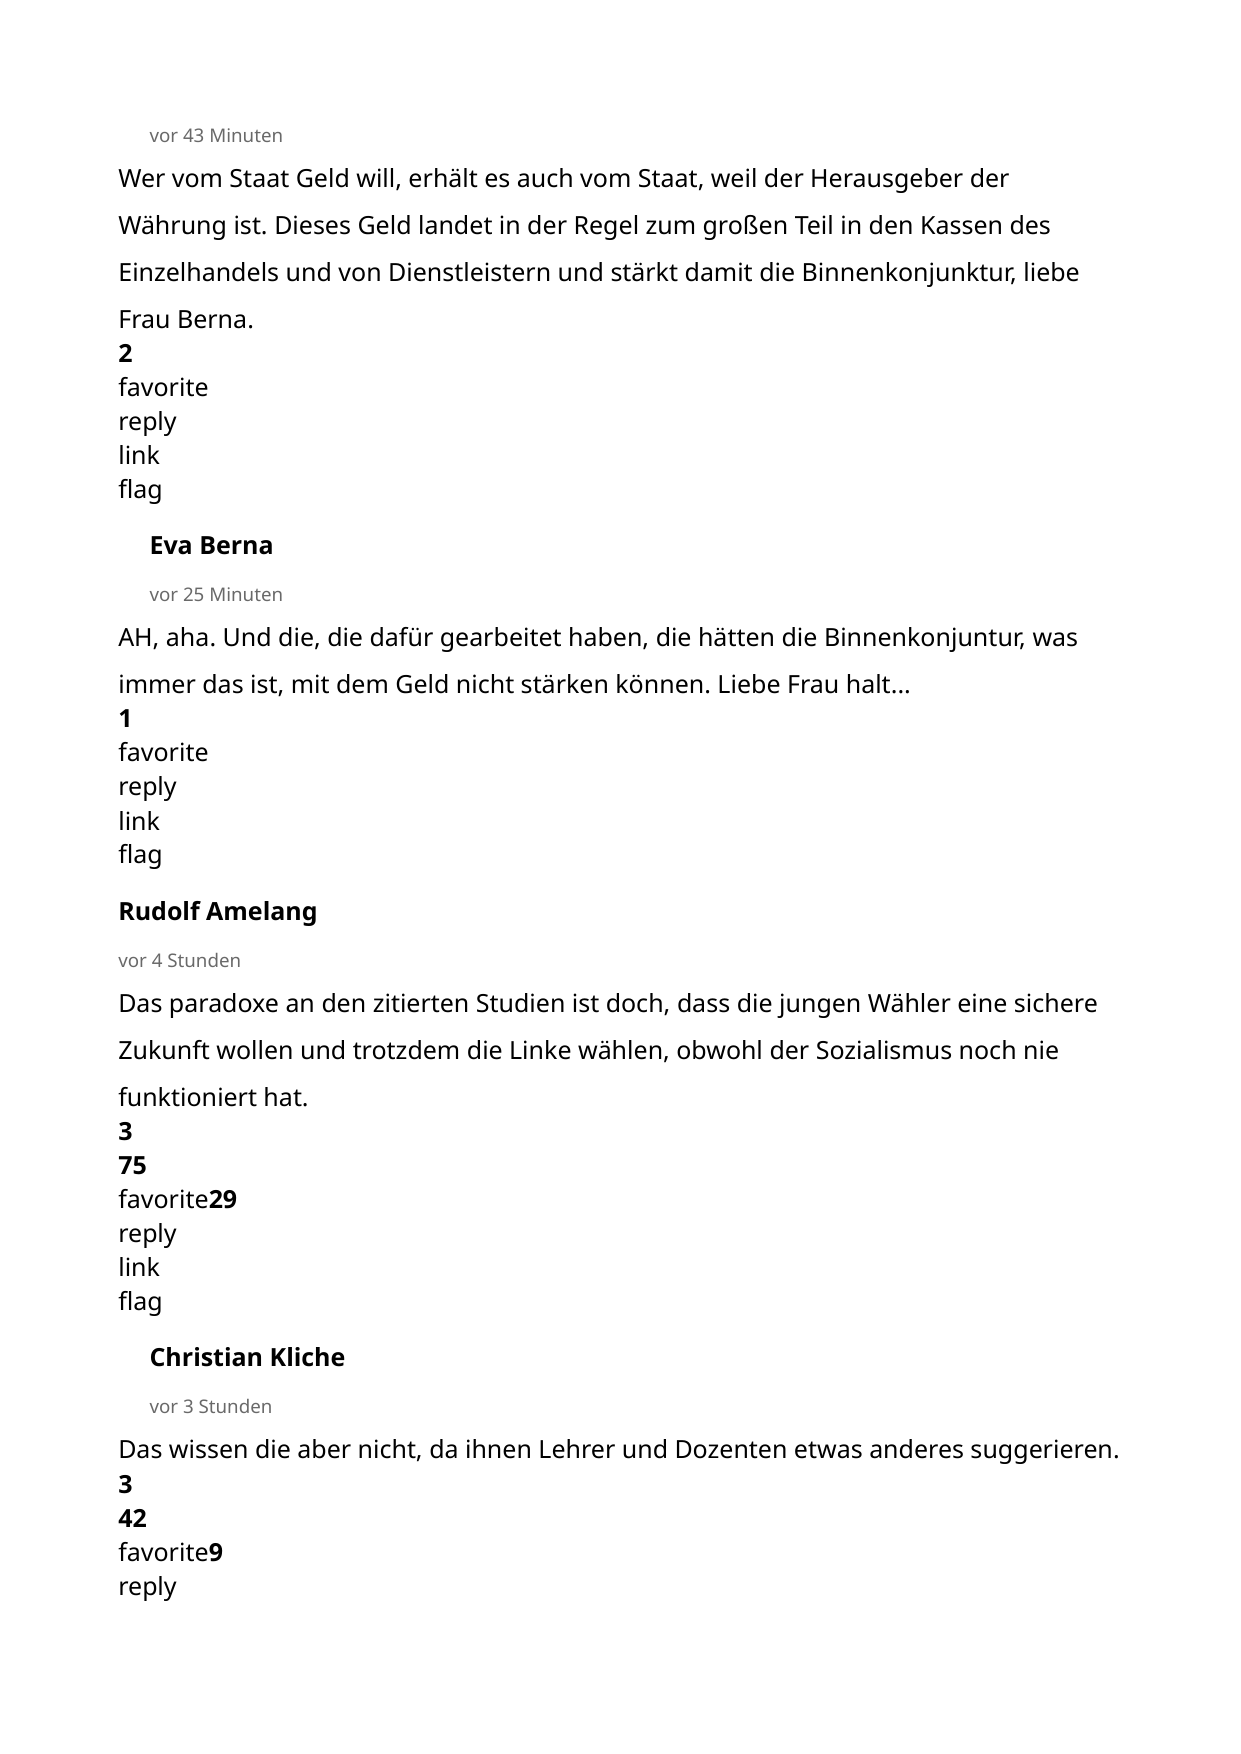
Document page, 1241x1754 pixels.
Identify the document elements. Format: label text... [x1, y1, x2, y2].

text flag [118, 472, 1122, 506]
text 2 [118, 335, 1122, 369]
text 3 [118, 1466, 1122, 1500]
text 75 [118, 1147, 1122, 1182]
text Wer vom Staat Geld will, erhält es auch vom Staat, weil der Herausgeber der Währung ist. Dieses Geld landet in der Regel zum großen Teil in den Kassen des Einzelhandels und von Dienstleistern und stärkt damit die Binnenkonjunktur, liebe Frau Berna. [118, 148, 1122, 335]
text reply [118, 403, 1122, 437]
text Christian Kliche [149, 1333, 1114, 1374]
text Das wissen die aber nicht, da ihnen Lehrer und Dozenten etwas anderes suggerieren. [118, 1419, 1122, 1466]
text vor 43 Minuten [149, 118, 1122, 148]
text favorite [118, 369, 1122, 403]
text flag [118, 837, 1122, 871]
text reply [118, 1216, 1122, 1250]
text vor 4 Stunden [118, 943, 1122, 973]
text 42 [118, 1500, 1122, 1534]
text 3 [118, 1113, 1122, 1147]
text favorite9 [118, 1534, 1122, 1568]
text vor 3 Stunden [149, 1390, 1122, 1419]
text favorite29 [118, 1182, 1122, 1216]
text link [118, 1250, 1122, 1284]
text AH, aha. Und die, die dafür gearbeitet haben, die hätten die Binnenkonjuntur, was immer das ist, mit dem Geld nicht stärken können. Liebe Frau halt... [118, 607, 1122, 701]
text 1 [118, 701, 1122, 735]
text Das paradoxe an den zitierten Studien ist doch, dass die jungen Wähler eine sichere Zukunft wollen und trotzdem die Linke wählen, obwohl der Sozialismus noch nie funktioniert hat. [118, 973, 1122, 1113]
text link [118, 437, 1122, 472]
text Eva Berna [149, 521, 1114, 562]
text link [118, 803, 1122, 837]
text favorite [118, 735, 1122, 769]
text flag [118, 1284, 1122, 1318]
text reply [118, 769, 1122, 803]
text Rudolf Amelang [118, 887, 1114, 927]
text reply [118, 1568, 1122, 1602]
text vor 25 Minuten [149, 577, 1122, 607]
